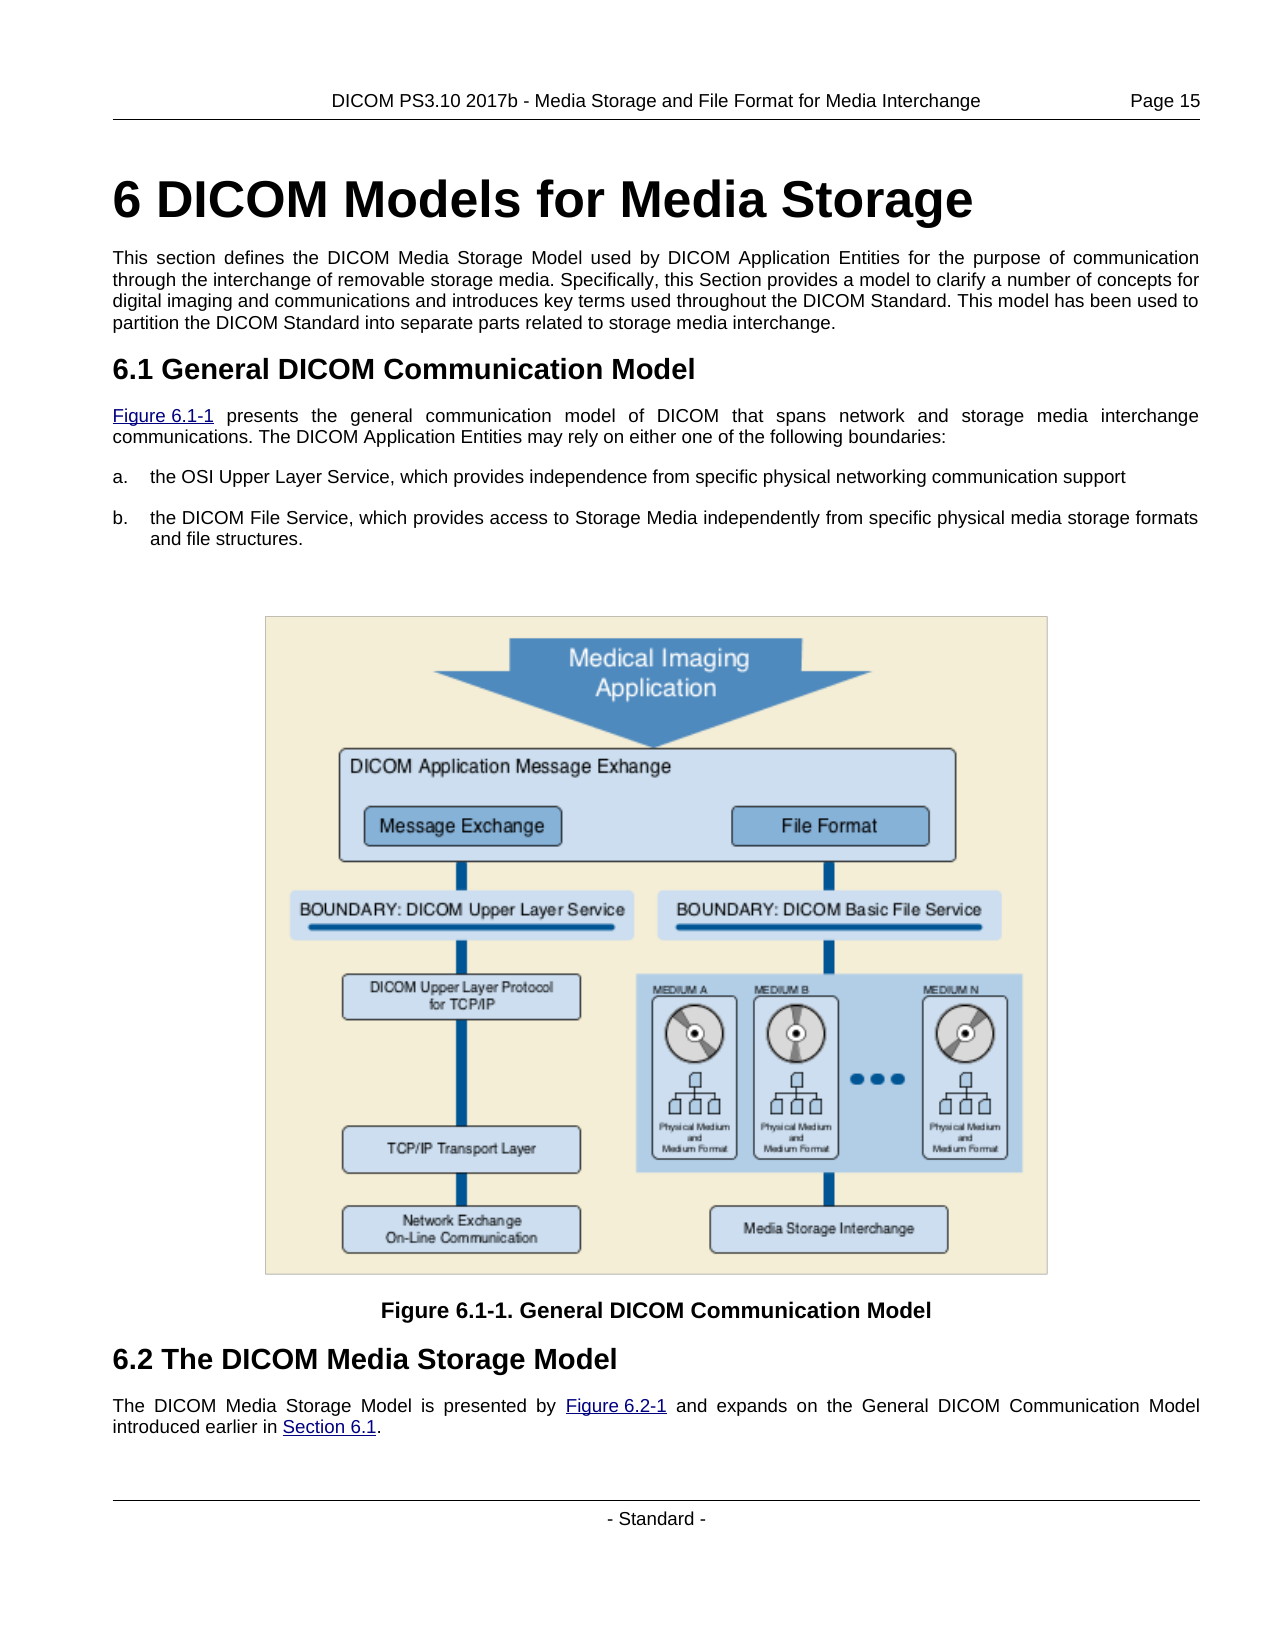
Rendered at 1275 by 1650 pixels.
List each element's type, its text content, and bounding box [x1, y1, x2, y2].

text 6.1 General DICOM Communication Model [112, 352, 1200, 386]
text 6 DICOM Models for Media Storage [112, 169, 1200, 228]
text Figure 6.1-1. General DICOM Communication Model [112, 1298, 1200, 1324]
list the DICOM File Service, which provides access to Storage Media independently from specific physical media storage formats and file structures. [112, 507, 1200, 550]
text This section defines the DICOM Media Storage Model used by DICOM Application Entities for the purpose of communication through the interchange of removable storage media. Specifically, this Section provides a model to clarify a number of concepts for digital imaging and communications and introduces key terms used throughout the DICOM Standard. This model has been used to partition the DICOM Standard into separate parts related to storage media interchange. [112, 247, 1200, 333]
picture [264, 616, 1049, 1276]
text The DICOM Media Storage Model is presented by Figure 6.2-1 and expands on the General DICOM Communication Model introduced earlier in Section 6.1. [112, 1395, 1200, 1438]
list the OSI Upper Layer Service, which provides independence from specific physical networking communication support [112, 466, 1200, 488]
text Figure 6.1-1 presents the general communication model of DICOM that spans network and storage media interchange communications. The DICOM Application Entities may rely on either one of the following boundaries: [112, 404, 1200, 447]
text 6.2 The DICOM Media Storage Model [112, 1342, 1200, 1376]
